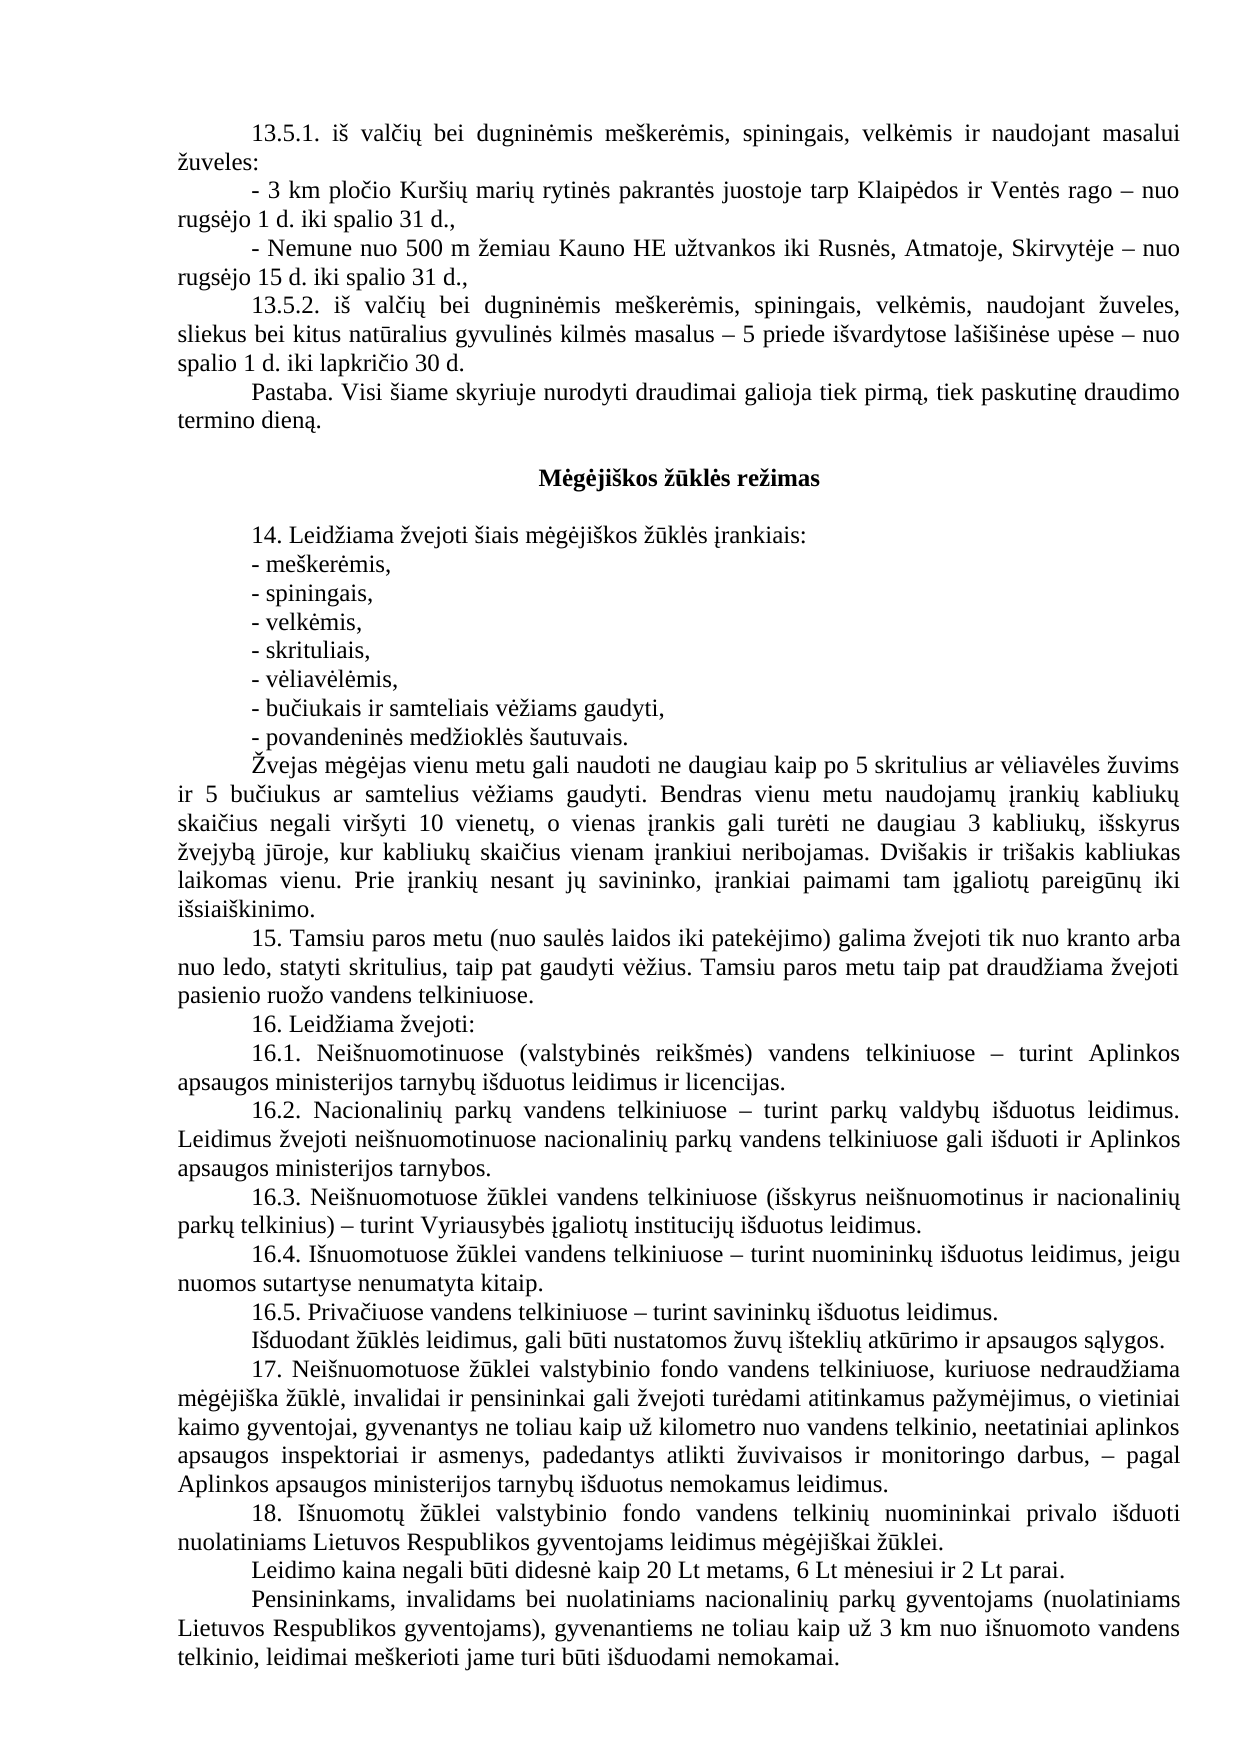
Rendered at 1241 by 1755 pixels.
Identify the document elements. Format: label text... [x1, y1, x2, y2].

text Pensininkams, invalidams bei nuolatiniams nacionalinių parkų gyventojams (nuolatiniams Lietuvos Respublikos gyventojams), gyvenantiems ne toliau kaip už 3 km nuo išnuomoto vandens telkinio, leidimai meškerioti jame turi būti išduodami nemokamai. [177, 1584, 1181, 1671]
text - velkėmis, [177, 607, 1181, 636]
text 13.5.1. iš valčių bei dugninėmis meškerėmis, spiningais, velkėmis ir naudojant masalui žuveles: [177, 118, 1181, 176]
text Leidimo kaina negali būti didesnė kaip 20 Lt metams, 6 Lt mėnesiui ir 2 Lt parai. [177, 1556, 1181, 1584]
text 17. Neišnuomotuose žūklei valstybinio fondo vandens telkiniuose, kuriuose nedraudžiama mėgėjiška žūklė, invalidai ir pensininkai gali žvejoti turėdami atitinkamus pažymėjimus, o vietiniai kaimo gyventojai, gyvenantys ne toliau kaip už kilometro nuo vandens telkinio, neetatiniai aplinkos apsaugos inspektoriai ir asmenys, padedantys atlikti žuvivaisos ir monitoringo darbus, – pagal Aplinkos apsaugos ministerijos tarnybų išduotus nemokamus leidimus. [177, 1354, 1181, 1498]
text 16.4. Išnuomotuose žūklei vandens telkiniuose – turint nuomininkų išduotus leidimus, jeigu nuomos sutartyse nenumatyta kitaip. [177, 1239, 1181, 1297]
text 18. Išnuomotų žūklei valstybinio fondo vandens telkinių nuomininkai privalo išduoti nuolatiniams Lietuvos Respublikos gyventojams leidimus mėgėjiškai žūklei. [177, 1498, 1181, 1556]
text - spiningais, [177, 578, 1181, 607]
text 13.5.2. iš valčių bei dugninėmis meškerėmis, spiningais, velkėmis, naudojant žuveles, sliekus bei kitus natūralius gyvulinės kilmės masalus – 5 priede išvardytose lašišinėse upėse – nuo spalio 1 d. iki lapkričio 30 d. [177, 291, 1181, 377]
text Mėgėjiškos žūklės režimas [177, 463, 1181, 492]
text - 3 km pločio Kuršių marių rytinės pakrantės juostoje tarp Klaipėdos ir Ventės rago – nuo rugsėjo 1 d. iki spalio 31 d., [177, 176, 1181, 233]
text - skrituliais, [177, 636, 1181, 664]
text 15. Tamsiu paros metu (nuo saulės laidos iki patekėjimo) galima žvejoti tik nuo kranto arba nuo ledo, statyti skritulius, taip pat gaudyti vėžius. Tamsiu paros metu taip pat draudžiama žvejoti pasienio ruožo vandens telkiniuose. [177, 923, 1181, 1009]
text 16.3. Neišnuomotuose žūklei vandens telkiniuose (išskyrus neišnuomotinus ir nacionalinių parkų telkinius) – turint Vyriausybės įgaliotų institucijų išduotus leidimus. [177, 1182, 1181, 1239]
text 16. Leidžiama žvejoti: [177, 1009, 1181, 1038]
text 16.2. Nacionalinių parkų vandens telkiniuose – turint parkų valdybų išduotus leidimus. Leidimus žvejoti neišnuomotinuose nacionalinių parkų vandens telkiniuose gali išduoti ir Aplinkos apsaugos ministerijos tarnybos. [177, 1096, 1181, 1182]
text - bučiukais ir samteliais vėžiams gaudyti, [177, 693, 1181, 722]
text Žvejas mėgėjas vienu metu gali naudoti ne daugiau kaip po 5 skritulius ar vėliavėles žuvims ir 5 bučiukus ar samtelius vėžiams gaudyti. Bendras vienu metu naudojamų įrankių kabliukų skaičius negali viršyti 10 vienetų, o vienas įrankis gali turėti ne daugiau 3 kabliukų, išskyrus žvejybą jūroje, kur kabliukų skaičius vienam įrankiui neribojamas. Dvišakis ir trišakis kabliukas laikomas vienu. Prie įrankių nesant jų savininko, įrankiai paimami tam įgaliotų pareigūnų iki išsiaiškinimo. [177, 751, 1181, 923]
text Išduodant žūklės leidimus, gali būti nustatomos žuvų išteklių atkūrimo ir apsaugos sąlygos. [177, 1326, 1181, 1354]
text 16.5. Privačiuose vandens telkiniuose – turint savininkų išduotus leidimus. [177, 1297, 1181, 1326]
text - povandeninės medžioklės šautuvais. [177, 722, 1181, 751]
text - meškerėmis, [177, 549, 1181, 578]
text 14. Leidžiama žvejoti šiais mėgėjiškos žūklės įrankiais: [177, 521, 1181, 549]
text 16.1. Neišnuomotinuose (valstybinės reikšmės) vandens telkiniuose – turint Aplinkos apsaugos ministerijos tarnybų išduotus leidimus ir licencijas. [177, 1038, 1181, 1096]
text - Nemune nuo 500 m žemiau Kauno HE užtvankos iki Rusnės, Atmatoje, Skirvytėje – nuo rugsėjo 15 d. iki spalio 31 d., [177, 233, 1181, 291]
text - vėliavėlėmis, [177, 664, 1181, 693]
text Pastaba. Visi šiame skyriuje nurodyti draudimai galioja tiek pirmą, tiek paskutinę draudimo termino dieną. [177, 377, 1181, 434]
